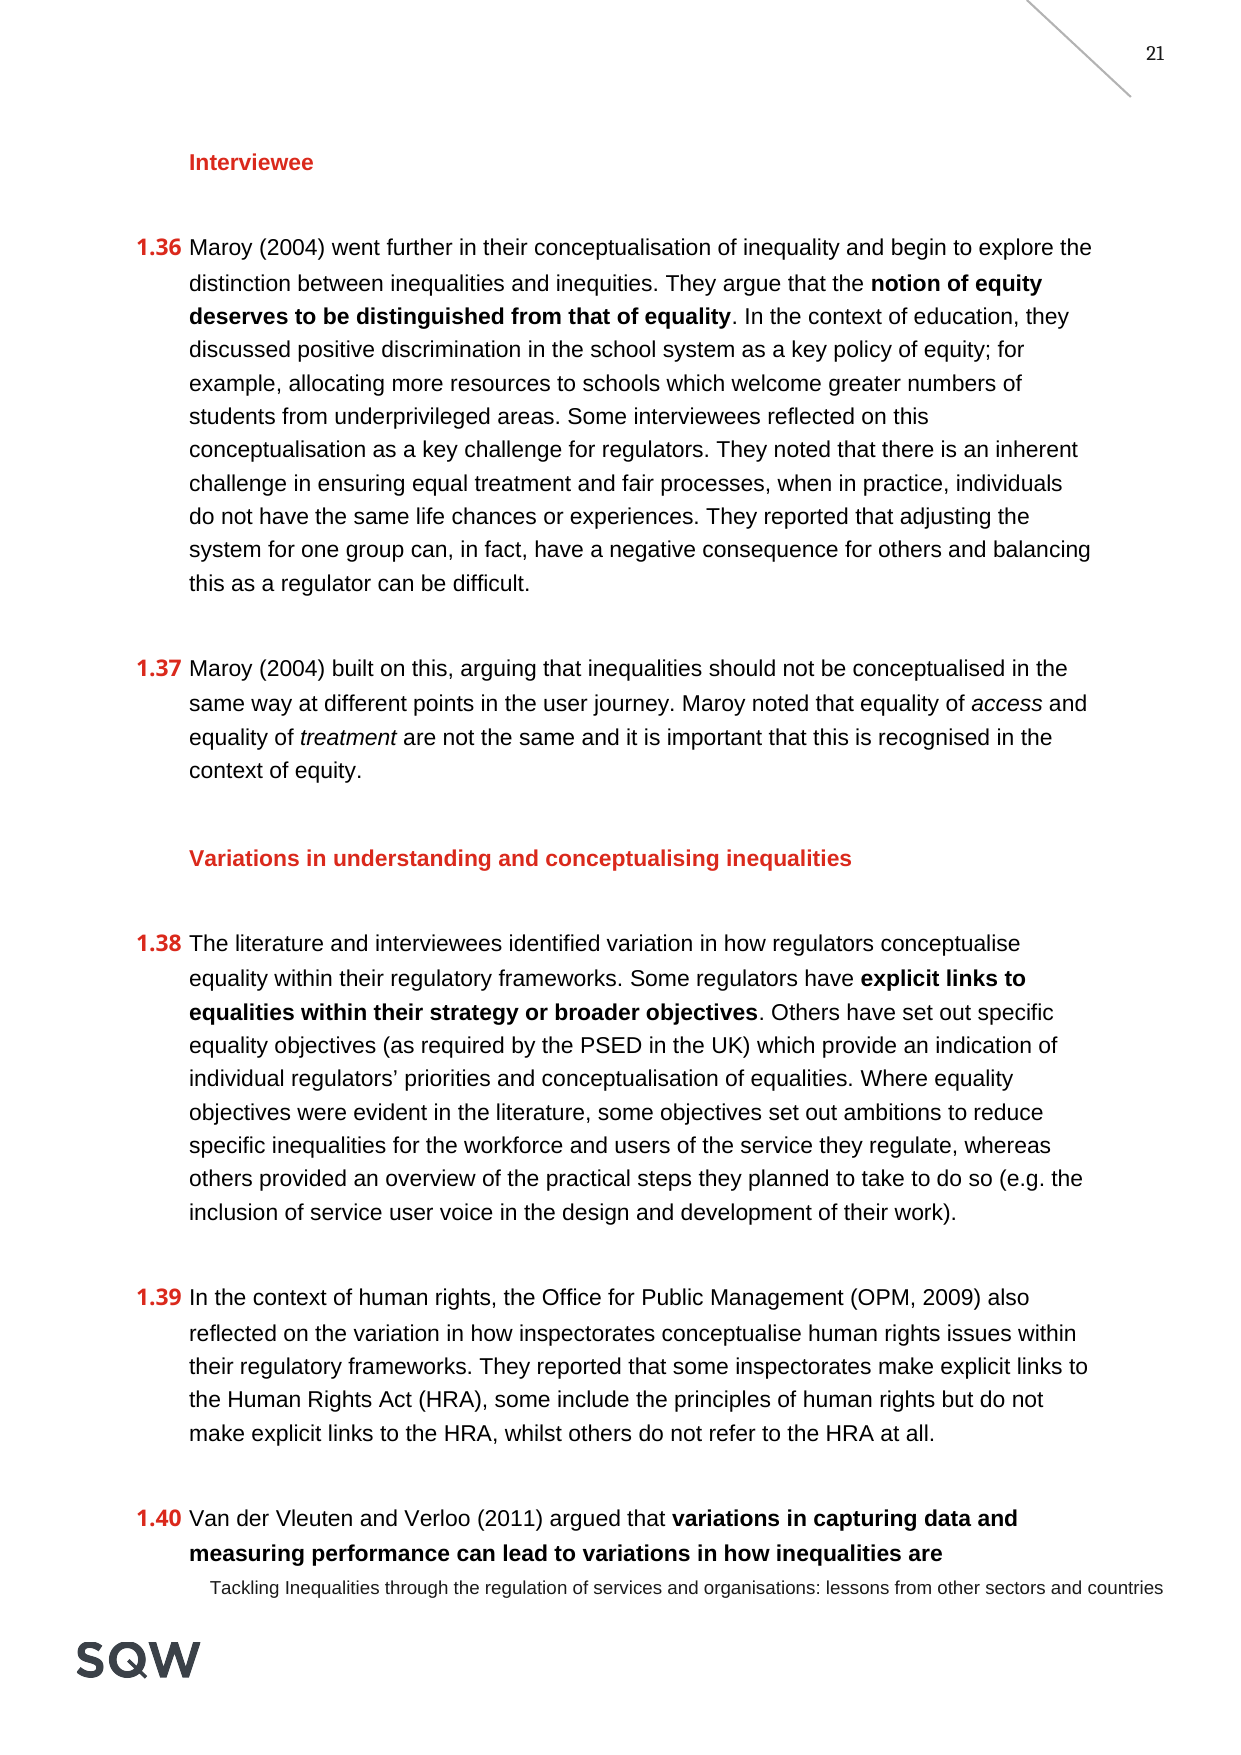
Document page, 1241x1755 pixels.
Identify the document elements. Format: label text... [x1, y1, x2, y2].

text Interviewee [189, 142, 1093, 175]
list Maroy (2004) built on this, arguing that inequalities should not be conceptualised in the same way at different points in the user journey. Maroy noted that equality of access and equality of treatment are not the same and it is important that this is recognised in the context of equity. [136, 650, 1093, 783]
list The literature and interviewees identified variation in how regulators conceptualise equality within their regulatory frameworks. Some regulators have explicit links to equalities within their strategy or broader objectives. Others have set out specific equality objectives (as required by the PSED in the UK) which provide an indication of individual regulators’ priorities and conceptualisation of equalities. Where equality objectives were evident in the literature, some objectives set out ambitions to reduce specific inequalities for the workforce and users of the service they regulate, whereas others provided an overview of the practical steps they planned to take to do so (e.g. the inclusion of service user voice in the design and development of their work). [136, 925, 1093, 1225]
subtitle Variations in understanding and conceptualising inequalities [189, 838, 1093, 871]
list Van der Vleuten and Verloo (2011) argued that variations in capturing data and measuring performance can lead to variations in how inequalities are [136, 1500, 1093, 1567]
list Maroy (2004) went further in their conceptualisation of inequality and begin to explore the distinction between inequalities and inequities. They argue that the notion of equity deserves to be distinguished from that of equality. In the context of education, they discussed positive discrimination in the school system as a key policy of equity; for example, allocating more resources to schools which welcome greater numbers of students from underprivileged areas. Some interviewees reflected on this conceptualisation as a key challenge for regulators. They noted that there is an inherent challenge in ensuring equal treatment and fair processes, when in practice, individuals do not have the same life chances or experiences. They reported that adjusting the system for one group can, in fact, have a negative consequence for others and balancing this as a regulator can be difficult. [136, 229, 1093, 596]
list In the context of human rights, the Office for Public Management (OPM, 2009) also reflected on the variation in how inspectorates conceptualise human rights issues within their regulatory frameworks. They reported that some inspectorates make explicit links to the Human Rights Act (HRA), some include the principles of human rights but do not make explicit links to the HRA, whilst others do not refer to the HRA at all. [136, 1279, 1093, 1446]
